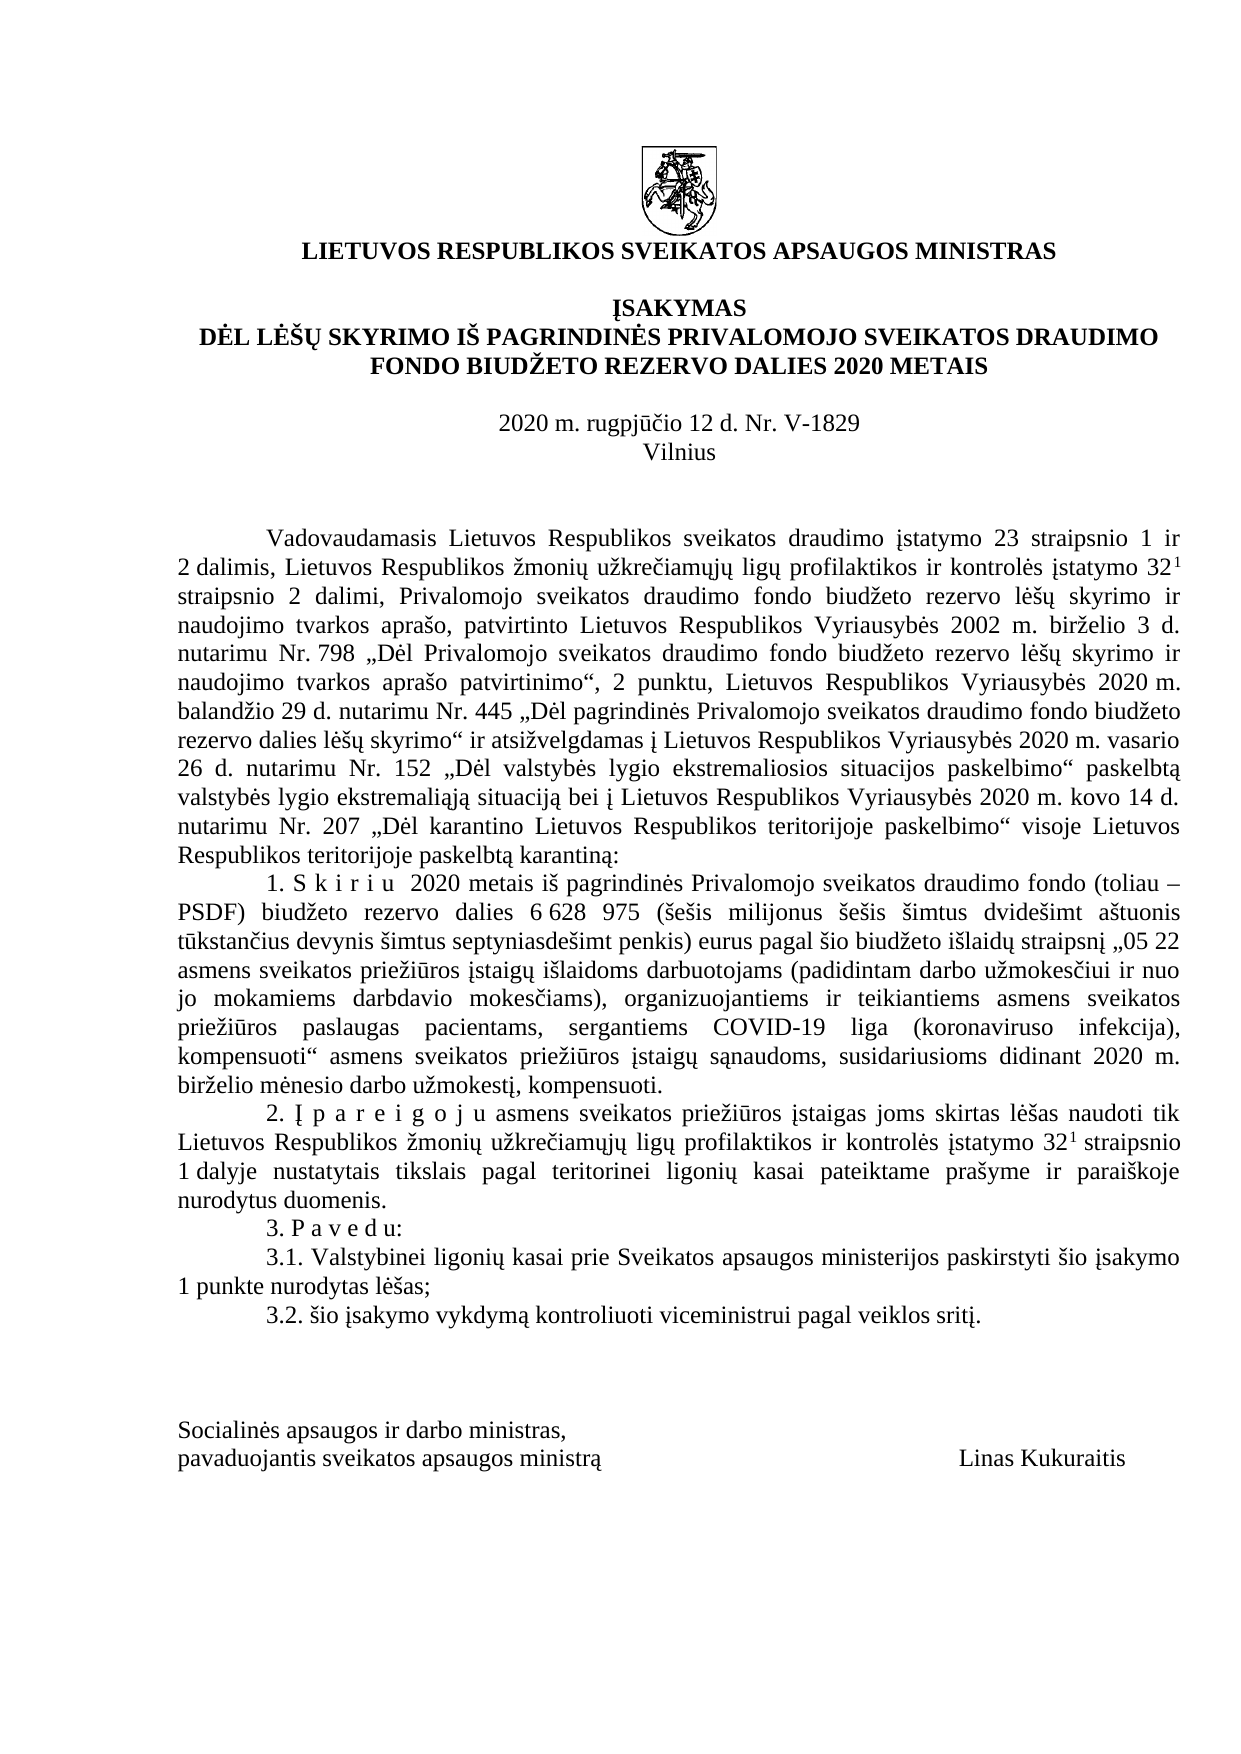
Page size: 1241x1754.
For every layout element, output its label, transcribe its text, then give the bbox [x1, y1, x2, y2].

text 1. S k i r i u 2020 metais iš pagrindinės Privalomojo sveikatos draudimo fondo (toliau – PSDF) biudžeto rezervo dalies 6 628 975 (šešis milijonus šešis šimtus dvidešimt aštuonis tūkstančius devynis šimtus septyniasdešimt penkis) eurus pagal šio biudžeto išlaidų straipsnį „05 22 asmens sveikatos priežiūros įstaigų išlaidoms darbuotojams (padidintam darbo užmokesčiui ir nuo jo mokamiems darbdavio mokesčiams), organizuojantiems ir teikiantiems asmens sveikatos priežiūros paslaugas pacientams, sergantiems COVID-19 liga (koronaviruso infekcija), kompensuoti“ asmens sveikatos priežiūros įstaigų sąnaudoms, susidariusioms didinant 2020 m. birželio mėnesio darbo užmokestį, kompensuoti. [177, 868, 1181, 1098]
text LIETUVOS RESPUBLIKOS SVEIKATOS APSAUGOS MINISTRAS [177, 236, 1181, 265]
text ĮSAKYMAS [177, 293, 1181, 322]
text 3.2. šio įsakymo vykdymą kontroliuoti viceministrui pagal veiklos sritį. [177, 1300, 1181, 1328]
text 2020 m. rugpjūčio 12 d. Nr. V-1829 [177, 408, 1181, 437]
text 2. Į p a r e i g o j u asmens sveikatos priežiūros įstaigas joms skirtas lėšas naudoti tik Lietuvos Respublikos žmonių užkrečiamųjų ligų profilaktikos ir kontrolės įstatymo 321 straipsnio 1 dalyje nustatytais tikslais pagal teritorinei ligonių kasai pateiktame prašyme ir paraiškoje nurodytus duomenis. [177, 1098, 1181, 1213]
text 3. P a v e d u: [177, 1213, 1181, 1242]
text Vilnius [177, 437, 1181, 466]
text 3.1. Valstybinei ligonių kasai prie Sveikatos apsaugos ministerijos paskirstyti šio įsakymo 1 punkte nurodytas lėšas; [177, 1242, 1181, 1300]
text DĖL LĖŠŲ SKYRIMO IŠ PAGRINDINĖS PRIVALOMOJO SVEIKATOS DRAUDIMO FONDO BIUDŽETO REZERVO DALIES 2020 METAIS [177, 322, 1181, 380]
text Socialinės apsaugos ir darbo ministras, [177, 1415, 1181, 1443]
text Vadovaudamasis Lietuvos Respublikos sveikatos draudimo įstatymo 23 straipsnio 1 ir 2 dalimis, Lietuvos Respublikos žmonių užkrečiamųjų ligų profilaktikos ir kontrolės įstatymo 321 straipsnio 2 dalimi, Privalomojo sveikatos draudimo fondo biudžeto rezervo lėšų skyrimo ir naudojimo tvarkos aprašo, patvirtinto Lietuvos Respublikos Vyriausybės 2002 m. birželio 3 d. nutarimu Nr. 798 „Dėl Privalomojo sveikatos draudimo fondo biudžeto rezervo lėšų skyrimo ir naudojimo tvarkos aprašo patvirtinimo“, 2 punktu, Lietuvos Respublikos Vyriausybės 2020 m. balandžio 29 d. nutarimu Nr. 445 „Dėl pagrindinės Privalomojo sveikatos draudimo fondo biudžeto rezervo dalies lėšų skyrimo“ ir atsižvelgdamas į Lietuvos Respublikos Vyriausybės 2020 m. vasario 26 d. nutarimu Nr. 152 „Dėl valstybės lygio ekstremaliosios situacijos paskelbimo“ paskelbtą valstybės lygio ekstremaliąją situaciją bei į Lietuvos Respublikos Vyriausybės 2020 m. kovo 14 d. nutarimu Nr. 207 „Dėl karantino Lietuvos Respublikos teritorijoje paskelbimo“ visoje Lietuvos Respublikos teritorijoje paskelbtą karantiną: [177, 523, 1181, 868]
text pavaduojantis sveikatos apsaugos ministrą Linas Kukuraitis [177, 1443, 1181, 1472]
